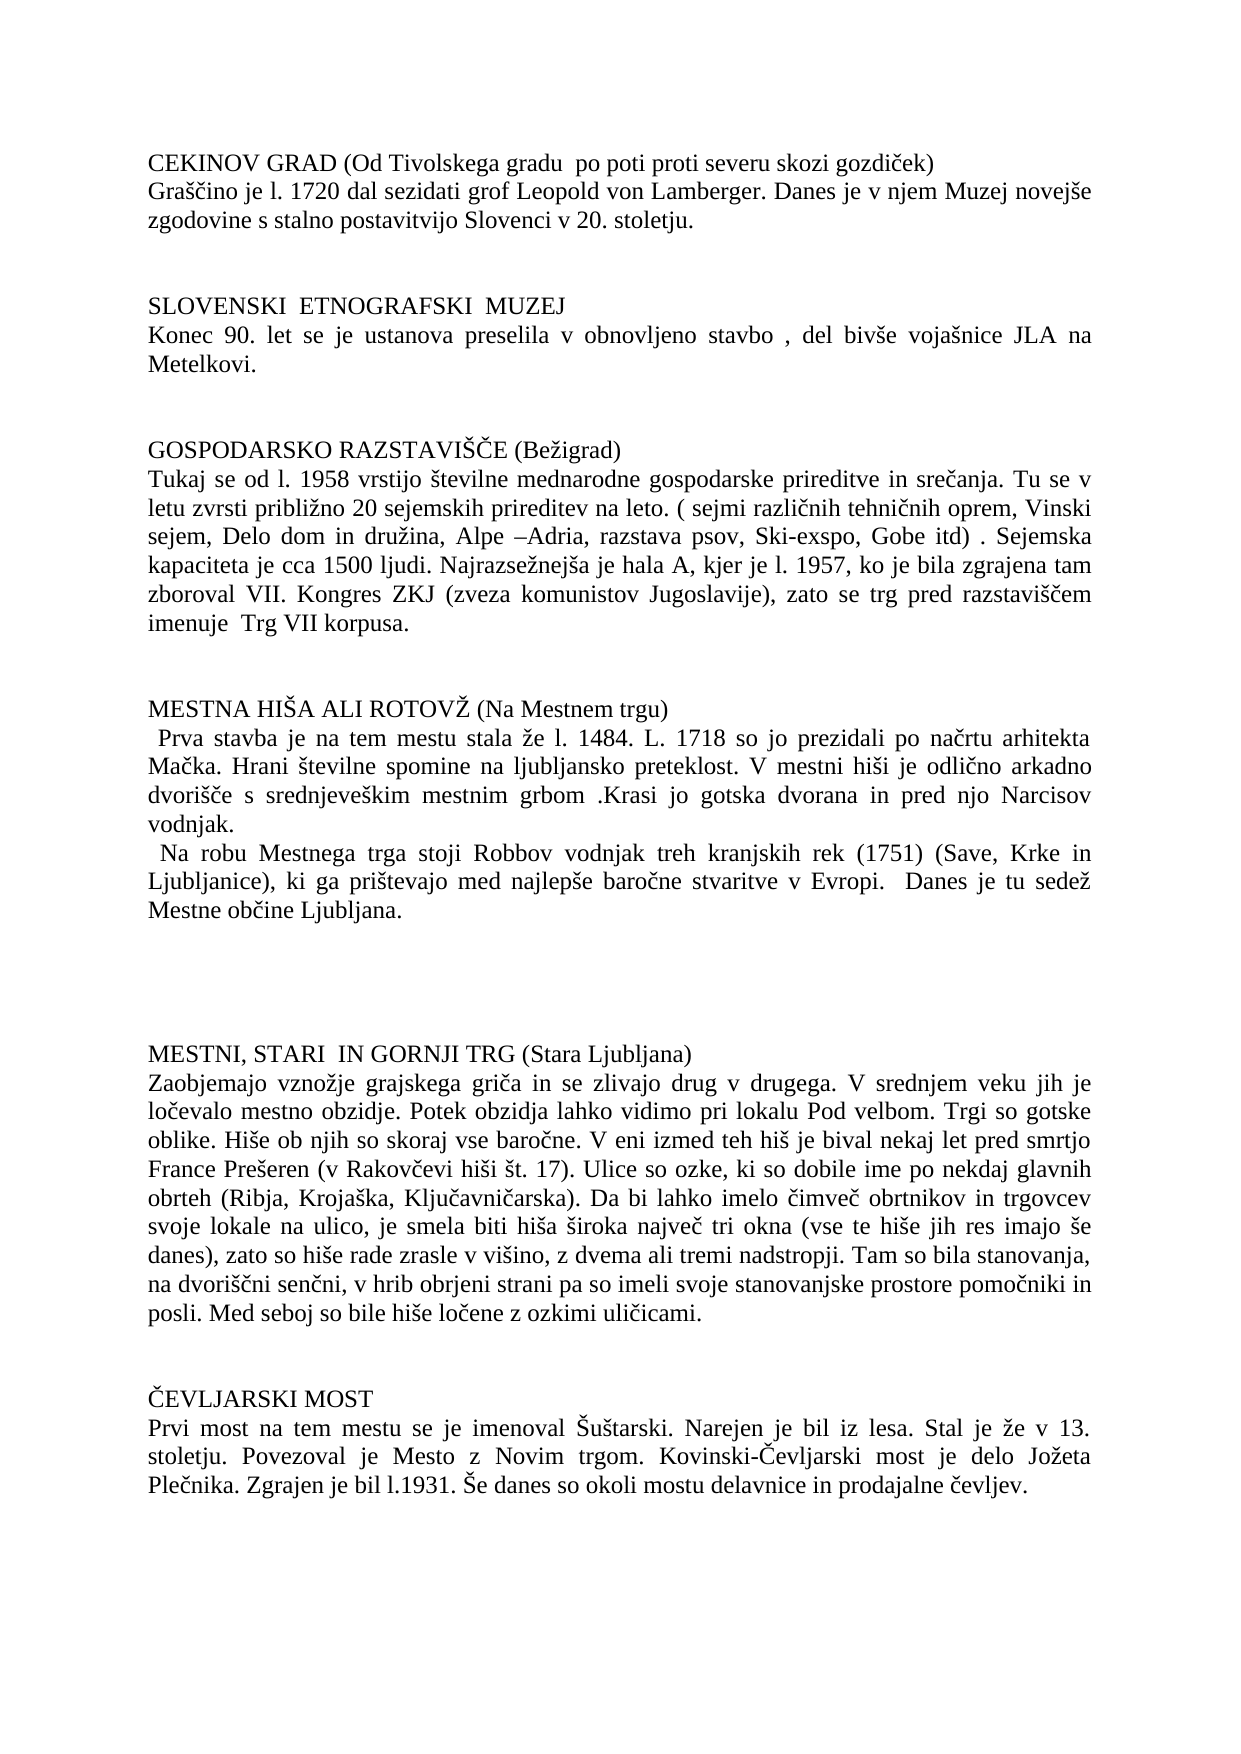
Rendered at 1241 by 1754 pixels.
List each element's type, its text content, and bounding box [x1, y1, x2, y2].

text Konec 90. let se je ustanova preselila v obnovljeno stavbo , del bivše vojašnice JLA na Metelkovi. [148, 320, 1093, 378]
subtitle ČEVLJARSKI MOST [148, 1384, 1093, 1413]
text Prva stavba je na tem mestu stala že l. 1484. L. 1718 so jo prezidali po načrtu arhitekta Mačka. Hrani številne spomine na ljubljansko preteklost. V mestni hiši je odlično arkadno dvorišče s srednjeveškim mestnim grbom .Krasi jo gotska dvorana in pred njo Narcisov vodnjak. [148, 723, 1093, 838]
text MESTNA HIŠA ALI ROTOVŽ (Na Mestnem trgu) [148, 694, 1093, 723]
text Graščino je l. 1720 dal sezidati grof Leopold von Lamberger. Danes je v njem Muzej novejše zgodovine s stalno postavitvijo Slovenci v 20. stoletju. [148, 176, 1093, 234]
text Na robu Mestnega trga stoji Robbov vodnjak treh kranjskih rek (1751) (Save, Krke in Ljubljanice), ki ga prištevajo med najlepše baročne stvaritve v Evropi. Danes je tu sedež Mestne občine Ljubljana. [148, 838, 1093, 924]
text Prvi most na tem mestu se je imenoval Šuštarski. Narejen je bil iz lesa. Stal je že v 13. stoletju. Povezoval je Mesto z Novim trgom. Kovinski-Čevljarski most je delo Jožeta Plečnika. Zgrajen je bil l.1931. Še danes so okoli mostu delavnice in prodajalne čevljev. [148, 1413, 1093, 1499]
text GOSPODARSKO RAZSTAVIŠČE (Bežigrad) [148, 435, 1093, 464]
text Tukaj se od l. 1958 vrstijo številne mednarodne gospodarske prireditve in srečanja. Tu se v letu zvrsti približno 20 sejemskih prireditev na leto. ( sejmi različnih tehničnih oprem, Vinski sejem, Delo dom in družina, Alpe –Adria, razstava psov, Ski-exspo, Gobe itd) . Sejemska kapaciteta je cca 1500 ljudi. Najrazsežnejša je hala A, kjer je l. 1957, ko je bila zgrajena tam zboroval VII. Kongres ZKJ (zveza komunistov Jugoslavije), zato se trg pred razstaviščem imenuje Trg VII korpusa. [148, 464, 1093, 636]
text CEKINOV GRAD (Od Tivolskega gradu po poti proti severu skozi gozdiček) [148, 148, 1093, 176]
text MESTNI, STARI IN GORNJI TRG (Stara Ljubljana) [148, 1039, 1093, 1068]
text Zaobjemajo vznožje grajskega griča in se zlivajo drug v drugega. V srednjem veku jih je ločevalo mestno obzidje. Potek obzidja lahko vidimo pri lokalu Pod velbom. Trgi so gotske oblike. Hiše ob njih so skoraj vse baročne. V eni izmed teh hiš je bival nekaj let pred smrtjo France Prešeren (v Rakovčevi hiši št. 17). Ulice so ozke, ki so dobile ime po nekdaj glavnih obrteh (Ribja, Krojaška, Ključavničarska). Da bi lahko imelo čimveč obrtnikov in trgovcev svoje lokale na ulico, je smela biti hiša široka največ tri okna (vse te hiše jih res imajo še danes), zato so hiše rade zrasle v višino, z dvema ali tremi nadstropji. Tam so bila stanovanja, na dvoriščni senčni, v hrib obrjeni strani pa so imeli svoje stanovanjske prostore pomočniki in posli. Med seboj so bile hiše ločene z ozkimi uličicami. [148, 1068, 1093, 1326]
subtitle SLOVENSKI ETNOGRAFSKI MUZEJ [148, 291, 1093, 320]
